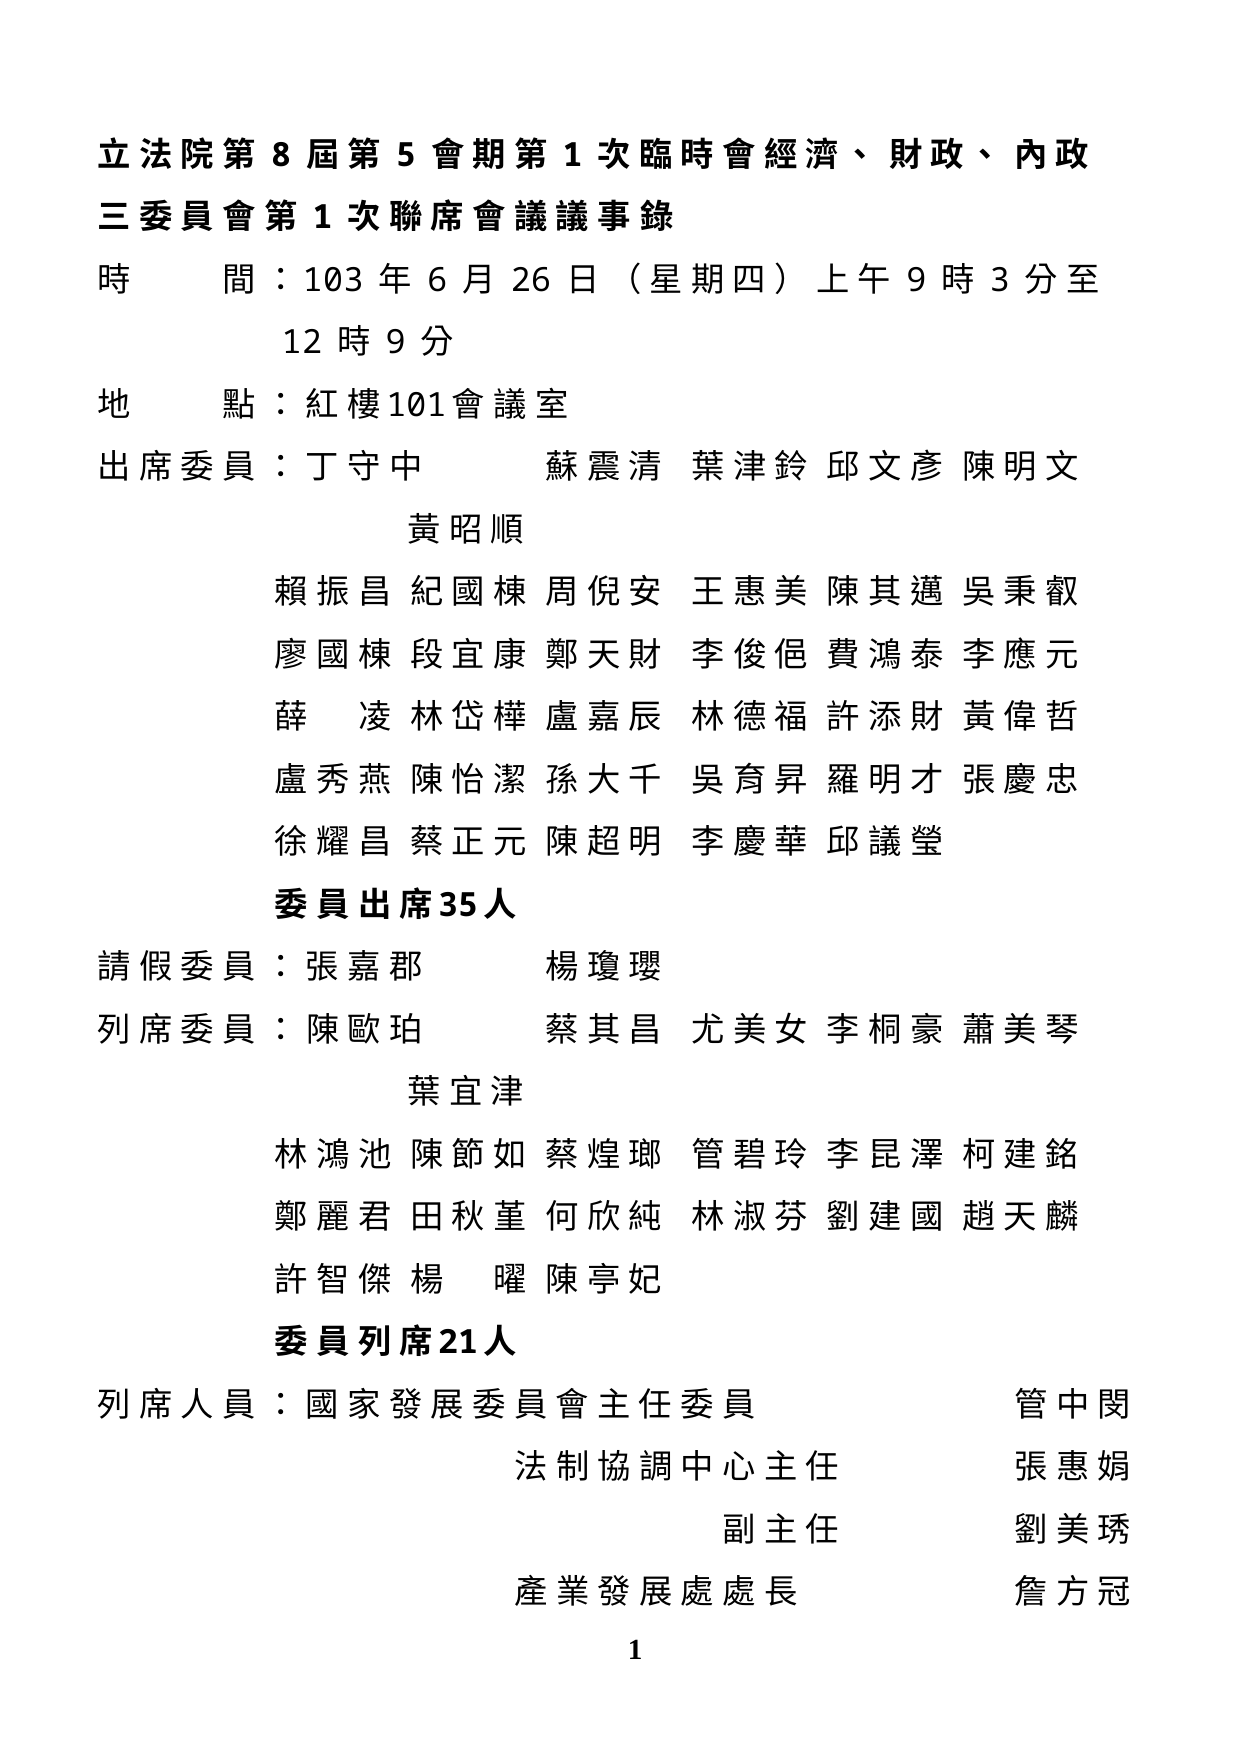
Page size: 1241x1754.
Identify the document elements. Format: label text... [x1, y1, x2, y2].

text 立法院第8屆第5會期第1次臨時會經濟、財政、內政三委員會第1次聯席會議議事錄 [93, 110, 1103, 235]
text 列席人員：國家發展委員會主任委員 管中閔 [93, 1360, 1177, 1423]
text 時 間：103年6月26日（星期四）上午9時3分至12時9分 [93, 235, 1133, 360]
text 產業發展處處長 詹方冠 [509, 1548, 1177, 1610]
text 副主任 劉美琇 [711, 1485, 1177, 1548]
text 請假委員：張嘉郡 楊瓊瓔 [93, 923, 1103, 985]
text 出席委員：丁守中 蘇震清 葉津鈴 邱文彥 陳明文 黃昭順 賴振昌 紀國棟 周倪安 王惠美 陳其邁 吳秉叡 廖國棟 段宜康 鄭天財 李俊俋 費鴻泰 李應元 薛 凌 林岱樺 盧嘉辰 林德福 許添財 黃偉哲 盧秀燕 陳怡潔 孫大千 吳育昇 羅明才 張慶忠 徐耀昌 蔡正元 陳超明 李慶華 邱議瑩 委員出席35人 [93, 423, 1103, 923]
text 地 點：紅樓101會議室 [93, 360, 1177, 423]
text 法制協調中心主任 張惠娟 [509, 1423, 1177, 1485]
text 列席委員：陳歐珀 蔡其昌 尤美女 李桐豪 蕭美琴 葉宜津 林鴻池 陳節如 蔡煌瑯 管碧玲 李昆澤 柯建銘 鄭麗君 田秋堇 何欣純 林淑芬 劉建國 趙天麟 許智傑 楊 曜 陳亭妃 委員列席21人 [93, 985, 1103, 1360]
